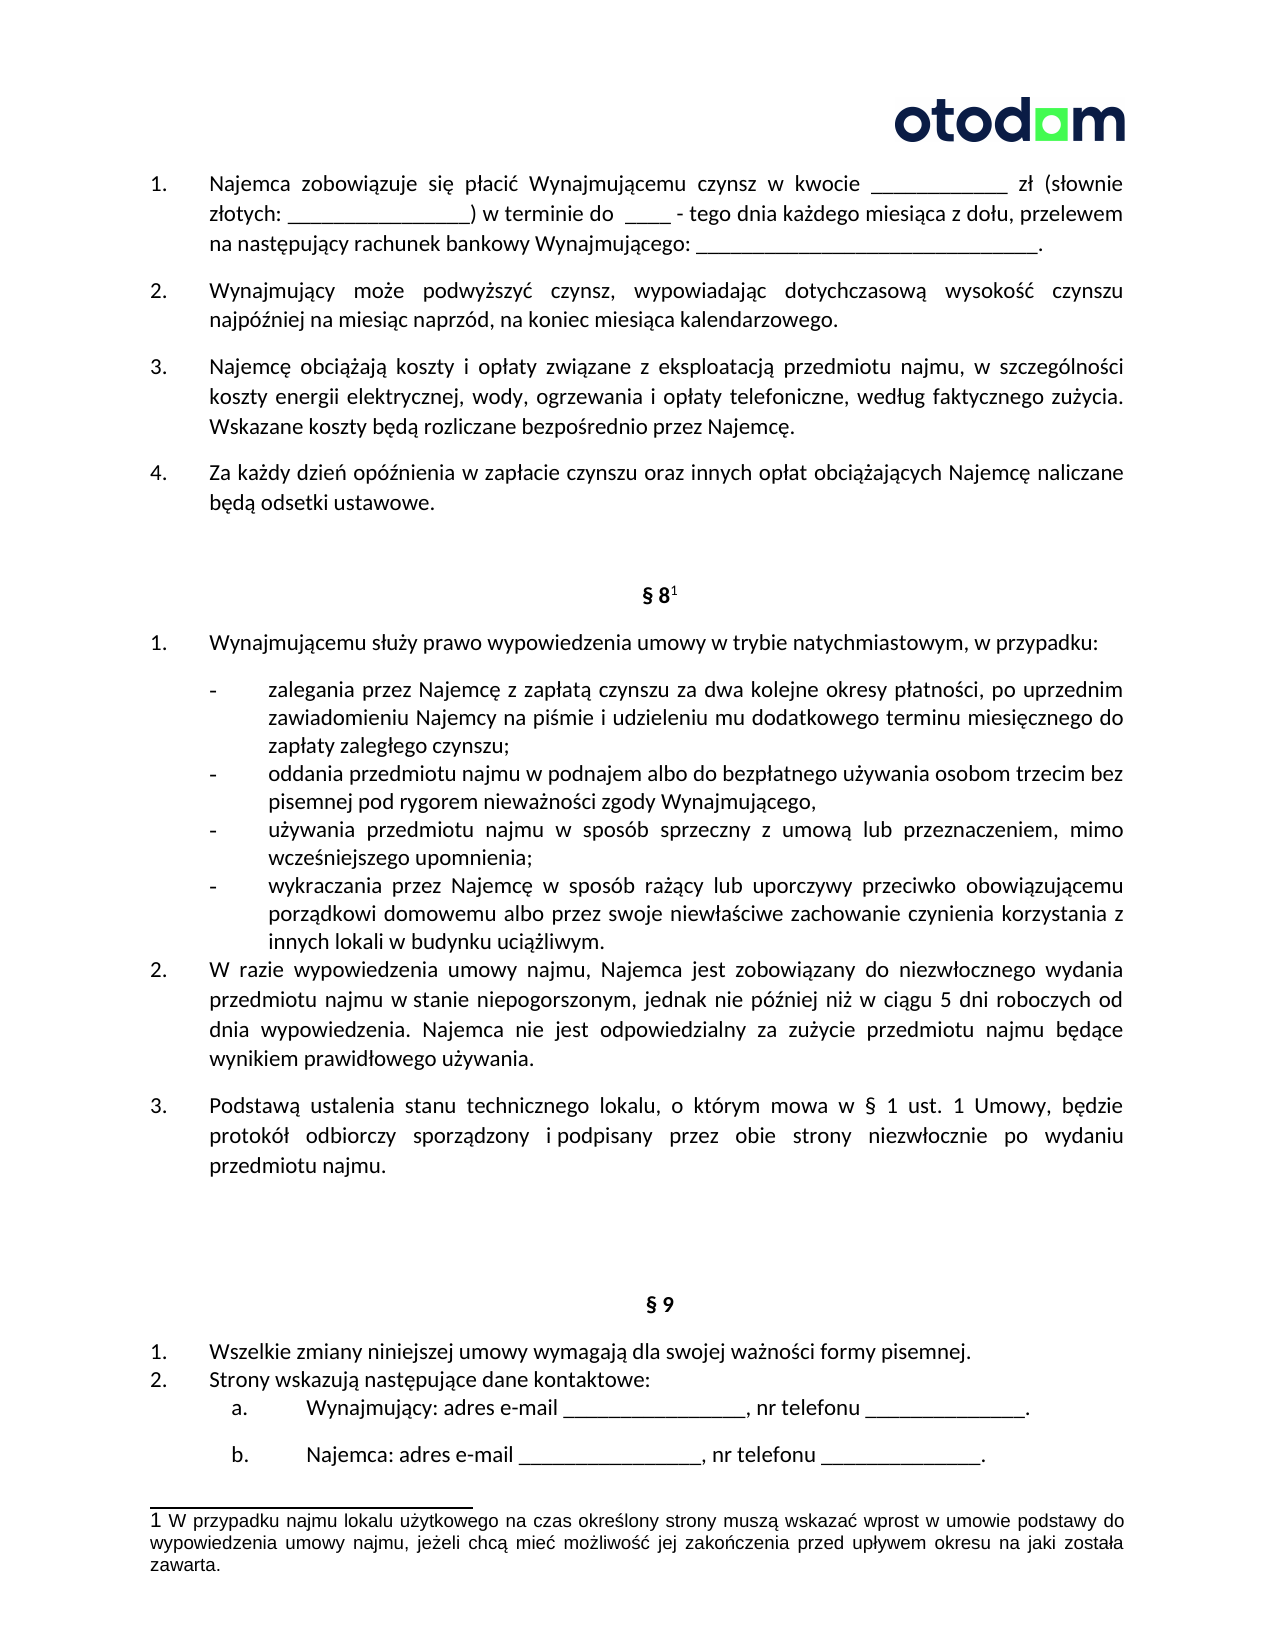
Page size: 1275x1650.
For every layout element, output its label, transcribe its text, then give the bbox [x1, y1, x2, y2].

text 2. Wynajmujący może podwyższyć czynsz, wypowiadając dotychczasową wysokość czynszu najpóźniej na miesiąc naprzód, na koniec miesiąca kalendarzowego. [150, 276, 1125, 334]
text 3. Najemcę obciążają koszty i opłaty związane z eksploatacją przedmiotu najmu, w szczególności koszty energii elektrycznej, wody, ogrzewania i opłaty telefoniczne, według faktycznego zużycia. Wskazane koszty będą rozliczane bezpośrednio przez Najemcę. [150, 352, 1125, 440]
text b. Najemca: adres e-mail ________________, nr telefonu ______________. [231, 1440, 1125, 1468]
list Strony wskazują następujące dane kontaktowe: [150, 1365, 1125, 1393]
text a. Wynajmujący: adres e-mail ________________, nr telefonu ______________. [231, 1393, 1125, 1421]
text 2. W razie wypowiedzenia umowy najmu, Najemca jest zobowiązany do niezwłocznego wydania przedmiotu najmu w stanie niepogorszonym, jednak nie później niż w ciągu 5 dni roboczych od dnia wypowiedzenia. Najemca nie jest odpowiedzialny za zużycie przedmiotu najmu będące wynikiem prawidłowego używania. [150, 955, 1125, 1073]
list używania przedmiotu najmu w sposób sprzeczny z umową lub przeznaczeniem, mimo wcześniejszego upomnienia; [209, 815, 1125, 871]
list oddania przedmiotu najmu w podnajem albo do bezpłatnego używania osobom trzecim bez pisemnej pod rygorem nieważności zgody Wynajmującego, [209, 759, 1125, 815]
text 1. Wynajmującemu służy prawo wypowiedzenia umowy w trybie natychmiastowym, w przypadku: [150, 628, 1125, 656]
text § 8 [194, 582, 1125, 609]
text 3. Podstawą ustalenia stanu technicznego lokalu, o którym mowa w § 1 ust. 1 Umowy, będzie protokół odbiorczy sporządzony i podpisany przez obie strony niezwłocznie po wydaniu przedmiotu najmu. [150, 1091, 1125, 1179]
text 4. Za każdy dzień opóźnienia w zapłacie czynszu oraz innych opłat obciążających Najemcę naliczane będą odsetki ustawowe. [150, 458, 1125, 516]
text 1. Najemca zobowiązuje się płacić Wynajmującemu czynsz w kwocie ____________ zł (słownie złotych: ________________) w terminie do ____ - tego dnia każdego miesiąca z dołu, przelewem na następujący rachunek bankowy Wynajmującego: ______________________________. [150, 169, 1125, 257]
text W przypadku najmu lokalu użytkowego na czas określony strony muszą wskazać wprost w umowie podstawy do wypowiedzenia umowy najmu, jeżeli chcą mieć możliwość jej zakończenia przed upływem okresu na jaki została zawarta. [150, 1508, 1125, 1575]
list zalegania przez Najemcę z zapłatą czynszu za dwa kolejne okresy płatności, po uprzednim zawiadomieniu Najemcy na piśmie i udzieleniu mu dodatkowego terminu miesięcznego do zapłaty zaległego czynszu; [209, 675, 1125, 759]
list wykraczania przez Najemcę w sposób rażący lub uporczywy przeciwko obowiązującemu porządkowi domowemu albo przez swoje niewłaściwe zachowanie czynienia korzystania z innych lokali w budynku uciążliwym. [209, 871, 1125, 955]
text § 9 [194, 1291, 1125, 1319]
list Wszelkie zmiany niniejszej umowy wymagają dla swojej ważności formy pisemnej. [150, 1337, 1125, 1365]
